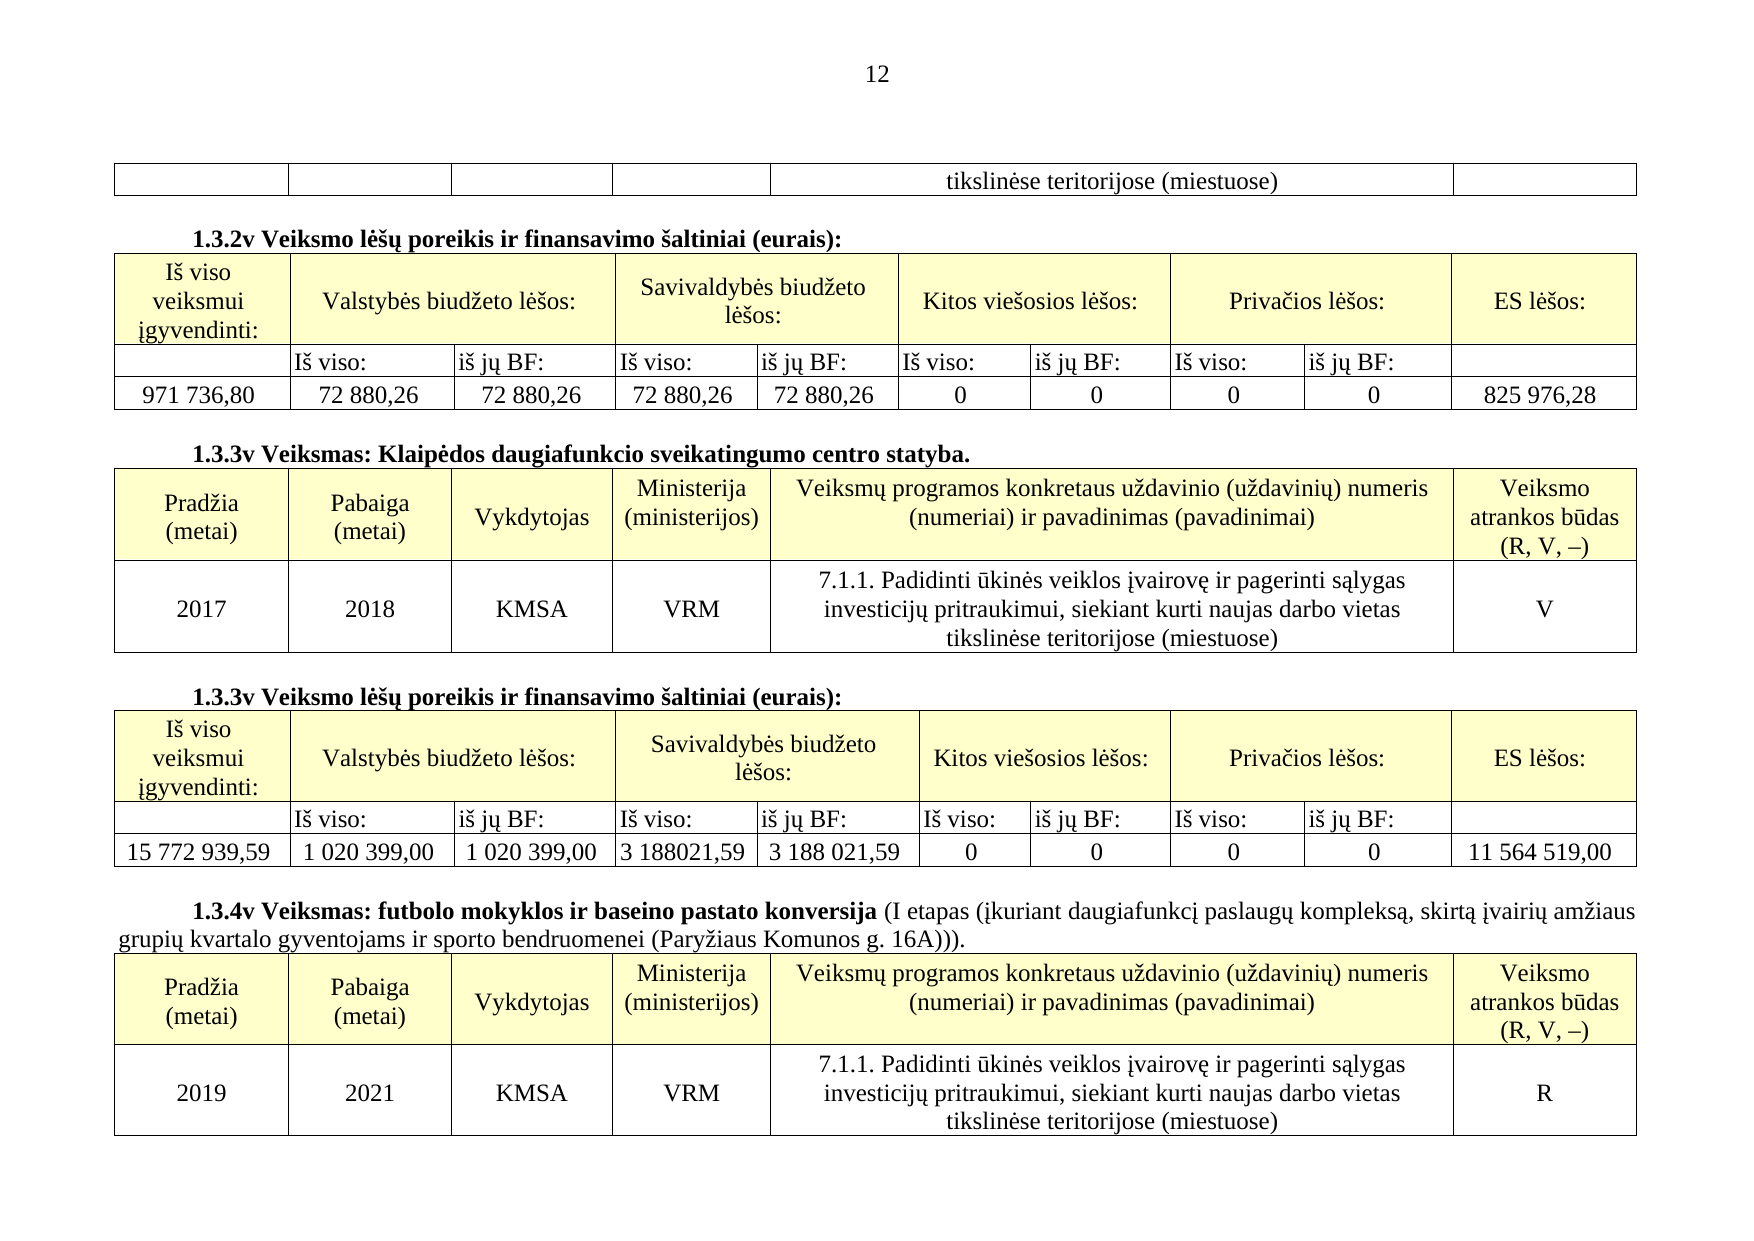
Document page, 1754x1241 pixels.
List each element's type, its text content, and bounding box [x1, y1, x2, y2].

table_header Vykdytojas [452, 954, 612, 1044]
table_cell KMSA [452, 561, 612, 652]
table_cell 72 880,26 [758, 377, 898, 409]
table_cell Iš viso: [1171, 802, 1304, 833]
table_cell 0 [1171, 834, 1304, 866]
table_header ES lėšos: [1452, 254, 1636, 343]
table_cell Iš viso: [291, 345, 454, 376]
table_cell 72 880,26 [291, 377, 454, 409]
table_header Ministerija (ministerijos) [613, 954, 770, 1044]
table_header Pradžia (metai) [115, 954, 288, 1044]
table_cell 2018 [289, 561, 451, 652]
table_cell V [1454, 561, 1636, 652]
table_header Pabaiga (metai) [289, 469, 451, 559]
table_cell 971 736,80 [115, 377, 290, 409]
table_cell 15 772 939,59 [115, 834, 290, 866]
table_header Veiksmų programos konkretaus uždavinio (uždavinių) numeris (numeriai) ir pavadinimas (pavadinimai) [771, 954, 1453, 1044]
table_cell 3 188021,59 [616, 834, 757, 866]
table_cell KMSA [452, 1045, 612, 1135]
table_header Savivaldybės biudžeto lėšos: [616, 711, 919, 801]
table_cell Iš viso: [291, 802, 454, 833]
table_cell Iš viso: [899, 345, 1030, 376]
table_header ES lėšos: [1452, 711, 1636, 801]
table_cell Iš viso: [920, 802, 1030, 833]
table_header Valstybės biudžeto lėšos: [291, 711, 615, 801]
text 1.3.2v Veiksmo lėšų poreikis ir finansavimo šaltiniai (eurais): [118, 224, 1636, 253]
table_cell iš jų BF: [758, 345, 898, 376]
table_cell tikslinėse teritorijose (miestuose) [771, 164, 1453, 195]
table_cell iš jų BF: [455, 802, 615, 833]
table_header Veiksmo atrankos būdas (R, V, –) [1454, 469, 1636, 559]
table_cell 0 [1171, 377, 1304, 409]
table_cell 2021 [289, 1045, 451, 1135]
table_header Veiksmų programos konkretaus uždavinio (uždavinių) numeris (numeriai) ir pavadinimas (pavadinimai) [771, 469, 1453, 559]
table_cell iš jų BF: [1305, 345, 1451, 376]
table_cell [289, 164, 451, 195]
text 1.3.4v Veiksmas: futbolo mokyklos ir baseino pastato konversija (I etapas (įkuriant daugiafunkcį paslaugų kompleksą, skirtą įvairių amžiaus grupių kvartalo gyventojams ir sporto bendruomenei (Paryžiaus Komunos g. 16A))). [118, 896, 1636, 953]
table_cell 3 188 021,59 [758, 834, 919, 866]
table_cell Iš viso: [616, 345, 757, 376]
table_cell 1 020 399,00 [291, 834, 454, 866]
table_cell 1 020 399,00 [455, 834, 615, 866]
table_cell [115, 802, 290, 833]
table_cell Iš viso: [616, 802, 757, 833]
table_cell [1454, 164, 1636, 195]
table_cell 11 564 519,00 [1452, 834, 1636, 866]
table_cell 0 [1031, 377, 1170, 409]
table_header Vykdytojas [452, 469, 612, 559]
table_header Privačios lėšos: [1171, 711, 1451, 801]
table_cell [1452, 345, 1636, 376]
table_cell [1452, 802, 1636, 833]
table_cell iš jų BF: [455, 345, 615, 376]
table_cell 7.1.1. Padidinti ūkinės veiklos įvairovę ir pagerinti sąlygas investicijų pritraukimui, siekiant kurti naujas darbo vietas tikslinėse teritorijose (miestuose) [771, 561, 1453, 652]
text 1.3.3v Veiksmo lėšų poreikis ir finansavimo šaltiniai (eurais): [118, 682, 1636, 710]
table_cell VRM [613, 561, 770, 652]
table_cell iš jų BF: [758, 802, 919, 833]
table_header Veiksmo atrankos būdas (R, V, –) [1454, 954, 1636, 1044]
table_header Pradžia (metai) [115, 469, 288, 559]
table_cell 72 880,26 [616, 377, 757, 409]
table_cell 0 [1305, 834, 1451, 866]
table_cell 0 [920, 834, 1030, 866]
table_header Valstybės biudžeto lėšos: [291, 254, 615, 343]
table_cell VRM [613, 1045, 770, 1135]
table_header Iš viso veiksmui įgyvendinti: [115, 711, 290, 801]
table_cell 2017 [115, 561, 288, 652]
table_cell [452, 164, 612, 195]
text 1.3.3v Veiksmas: Klaipėdos daugiafunkcio sveikatingumo centro statyba. [118, 439, 1636, 467]
table_cell 0 [1305, 377, 1451, 409]
table_header Pabaiga (metai) [289, 954, 451, 1044]
table_header Privačios lėšos: [1171, 254, 1451, 343]
table_cell iš jų BF: [1031, 802, 1170, 833]
table_cell 825 976,28 [1452, 377, 1636, 409]
table_cell R [1454, 1045, 1636, 1135]
table_header Savivaldybės biudžeto lėšos: [616, 254, 898, 343]
table_cell iš jų BF: [1305, 802, 1451, 833]
table_header Kitos viešosios lėšos: [899, 254, 1170, 343]
table_header Kitos viešosios lėšos: [920, 711, 1170, 801]
table_cell Iš viso: [1171, 345, 1304, 376]
table_header Iš viso veiksmui įgyvendinti: [115, 254, 290, 343]
table_header Ministerija (ministerijos) [613, 469, 770, 559]
table_cell 0 [899, 377, 1030, 409]
table_cell [613, 164, 770, 195]
table_cell [115, 345, 290, 376]
table_cell [115, 164, 288, 195]
table_cell 2019 [115, 1045, 288, 1135]
table_cell 0 [1031, 834, 1170, 866]
table_cell 72 880,26 [455, 377, 615, 409]
table_cell 7.1.1. Padidinti ūkinės veiklos įvairovę ir pagerinti sąlygas investicijų pritraukimui, siekiant kurti naujas darbo vietas tikslinėse teritorijose (miestuose) [771, 1045, 1453, 1135]
table_cell iš jų BF: [1031, 345, 1170, 376]
